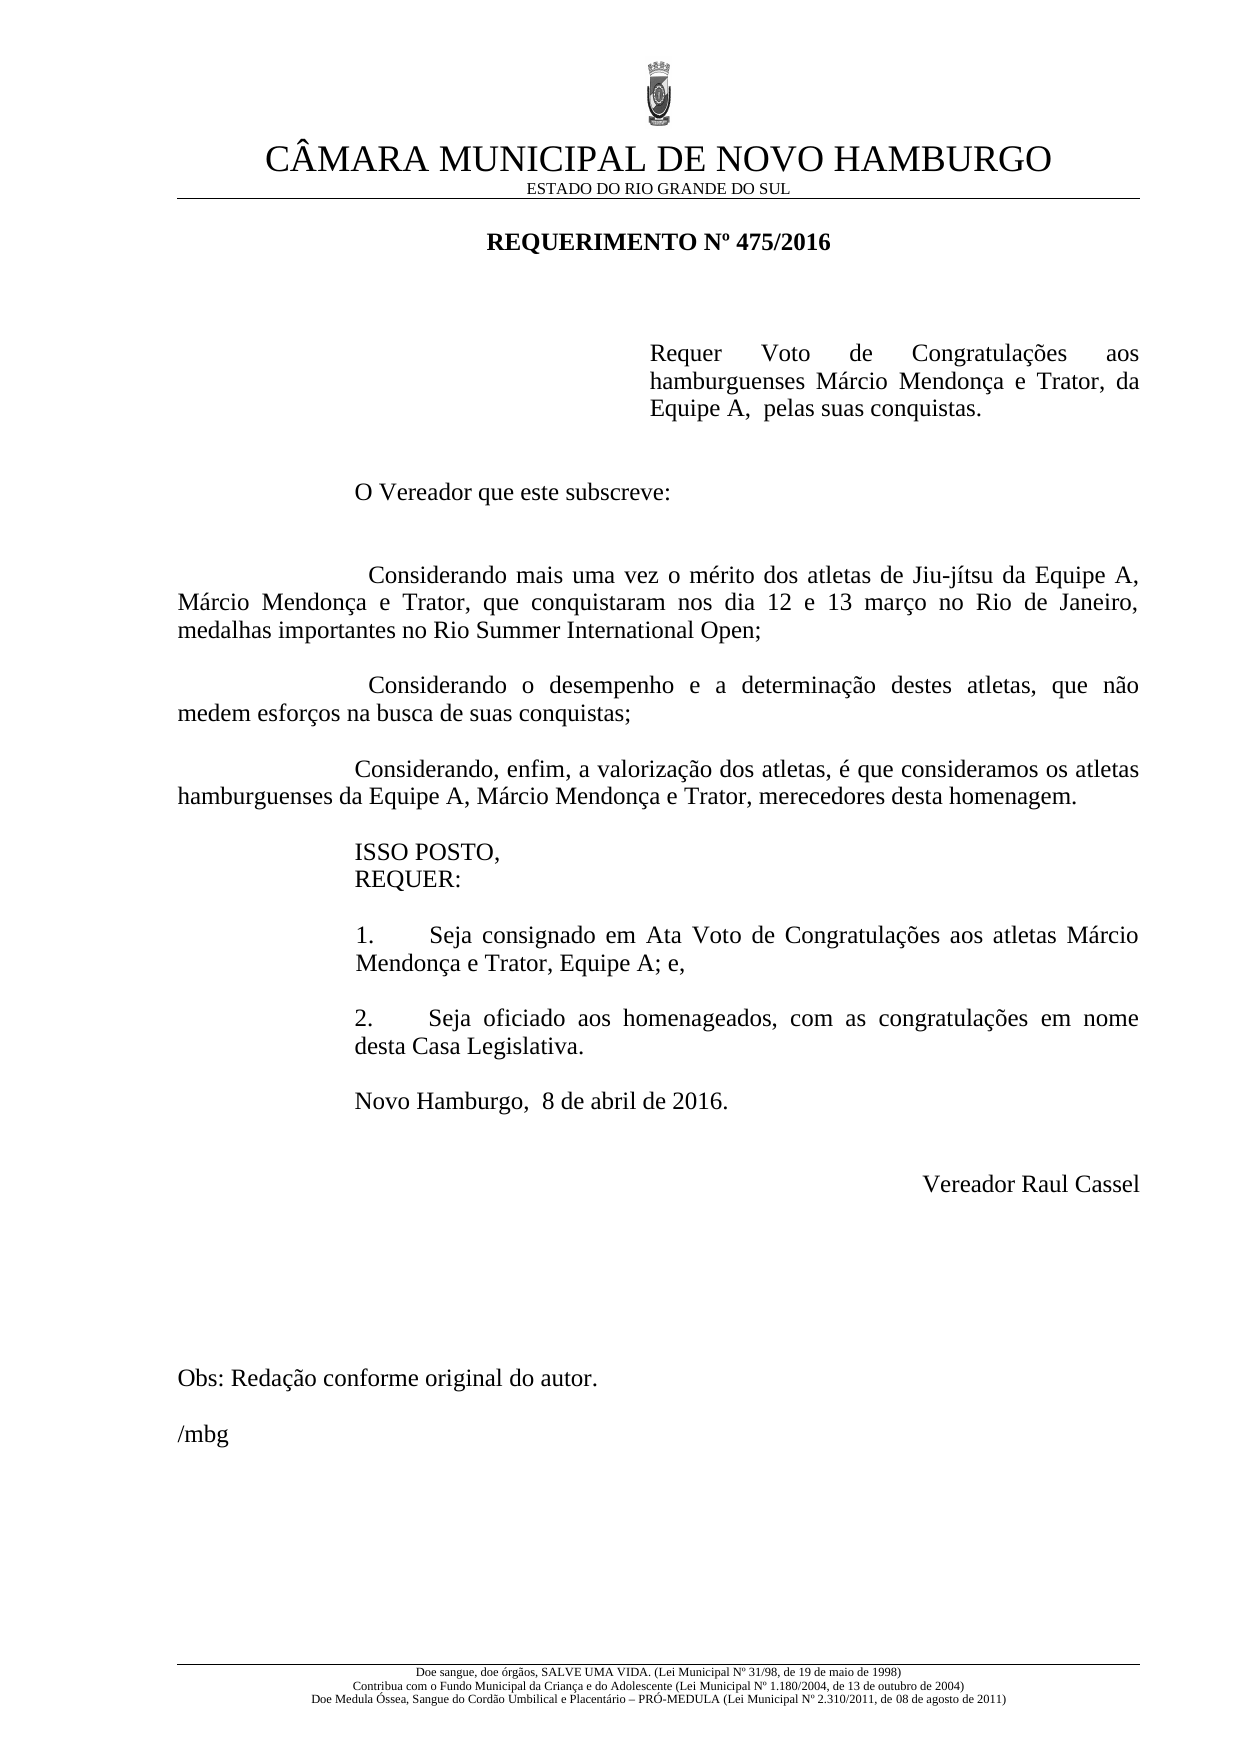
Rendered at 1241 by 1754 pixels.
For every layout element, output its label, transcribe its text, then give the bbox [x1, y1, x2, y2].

text Considerando mais uma vez o mérito dos atletas de Jiu-jítsu da Equipe A, Márcio Mendonça e Trator, que conquistaram nos dia 12 e 13 março no Rio de Janeiro, medalhas importantes no Rio Summer International Open; [177, 561, 1140, 644]
text REQUERIMENTO Nº 475/2016 [177, 228, 1140, 256]
text Considerando, enfim, a valorização dos atletas, é que consideramos os atletas hamburguenses da Equipe A, Márcio Mendonça e Trator, merecedores desta homenagem. [177, 755, 1140, 810]
text 2. Seja oficiado aos homenageados, com as congratulações em nome desta Casa Legislativa. [354, 1004, 1140, 1059]
text Requer Voto de Congratulações aos hamburguenses Márcio Mendonça e Trator, da Equipe A, pelas suas conquistas. [649, 339, 1140, 422]
text /mbg [177, 1420, 1140, 1447]
text ISSO POSTO, [177, 838, 1140, 866]
text REQUER: [177, 866, 1140, 893]
text Obs: Redação conforme original do autor. [177, 1364, 1140, 1392]
text Considerando o desempenho e a determinação destes atletas, que não medem esforços na busca de suas conquistas; [177, 672, 1140, 727]
text 1. Seja consignado em Ata Voto de Congratulações aos atletas Márcio Mendonça e Trator, Equipe A; e, [355, 921, 1140, 976]
text O Vereador que este subscreve: [177, 478, 1140, 505]
text Novo Hamburgo, 8 de abril de 2016. [177, 1087, 1140, 1115]
text Vereador Raul Cassel [177, 1170, 1140, 1198]
